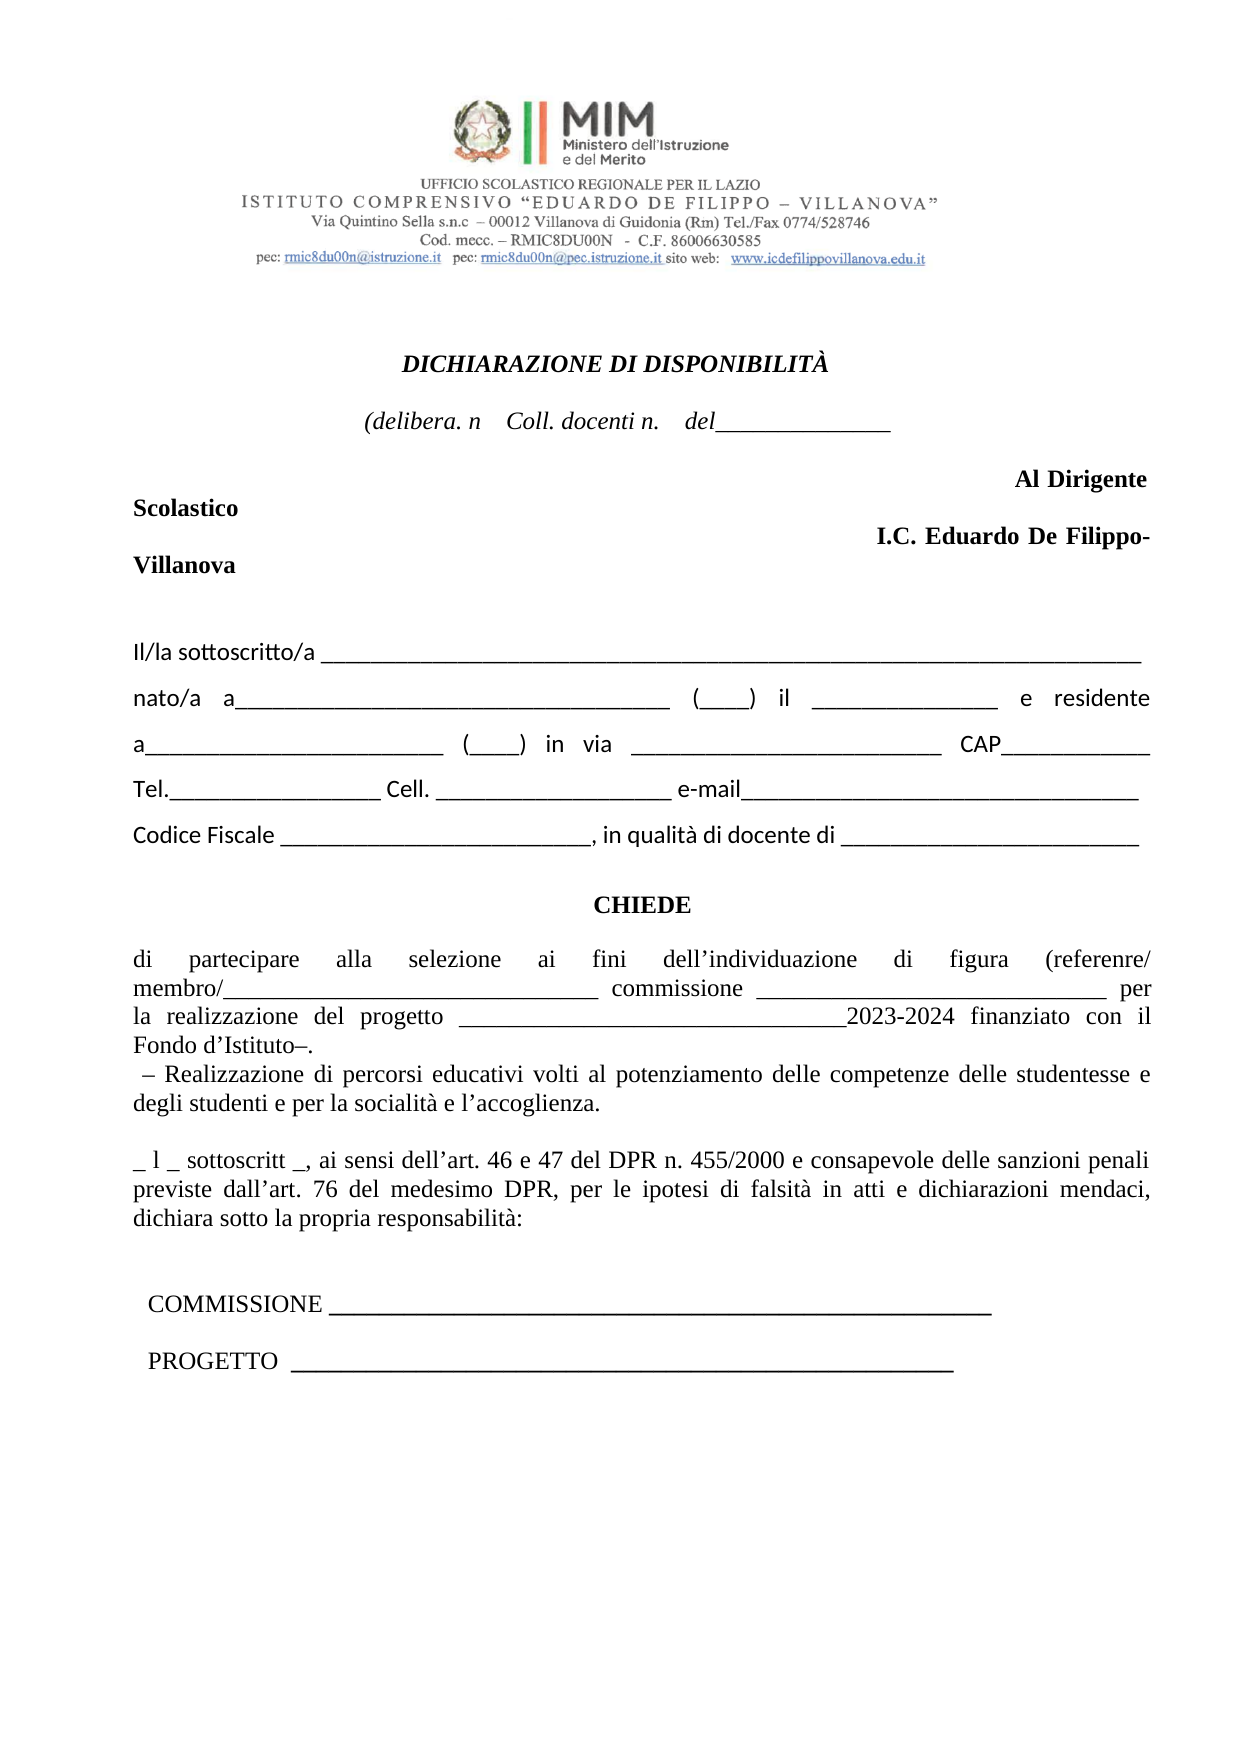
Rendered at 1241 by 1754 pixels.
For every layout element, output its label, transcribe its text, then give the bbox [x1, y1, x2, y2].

text COMMISSIONE _____________________________________________________ [148, 1289, 1137, 1318]
text Il/la sottoscritto/a __________________________________________________________________ [133, 636, 1152, 667]
text DICHIARAZIONE DI DISPONIBILITÀ [133, 349, 1152, 378]
text _ l _ sottoscritt _, ai sensi dell’art. 46 e 47 del DPR n. 455/2000 e consapevole delle sanzioni penali previste dall’art. 76 del medesimo DPR, per le ipotesi di falsità in atti e dichiarazioni mendaci, dichiara sotto la propria responsabilità: [133, 1145, 1152, 1231]
text nato/a a___________________________________ (____) il _______________ e residente a________________________ (____) in via _________________________ CAP____________ Tel._________________ Cell. ___________________ e-mail________________________________ [133, 682, 1152, 804]
text I.C. Eduardo De Filippo-Villanova [133, 521, 1152, 579]
text PROGETTO _____________________________________________________ [148, 1346, 1137, 1375]
text di partecipare alla selezione ai fini dell’individuazione di figura (referenre/ membro/______________________________ commissione ____________________________ per la realizzazione del progetto _______________________________2023-2024 finanziato con il Fondo d’Istituto–. [133, 944, 1152, 1059]
text (delibera. n Coll. docenti n. del______________ [133, 406, 1152, 435]
text Codice Fiscale _________________________, in qualità di docente di ________________________ [133, 819, 1152, 850]
text Al Dirigente Scolastico [133, 464, 1152, 521]
text CHIEDE [148, 890, 1137, 919]
text – Realizzazione di percorsi educativi volti al potenziamento delle competenze delle studentesse e degli studenti e per la socialità e l’accoglienza. [133, 1059, 1152, 1116]
